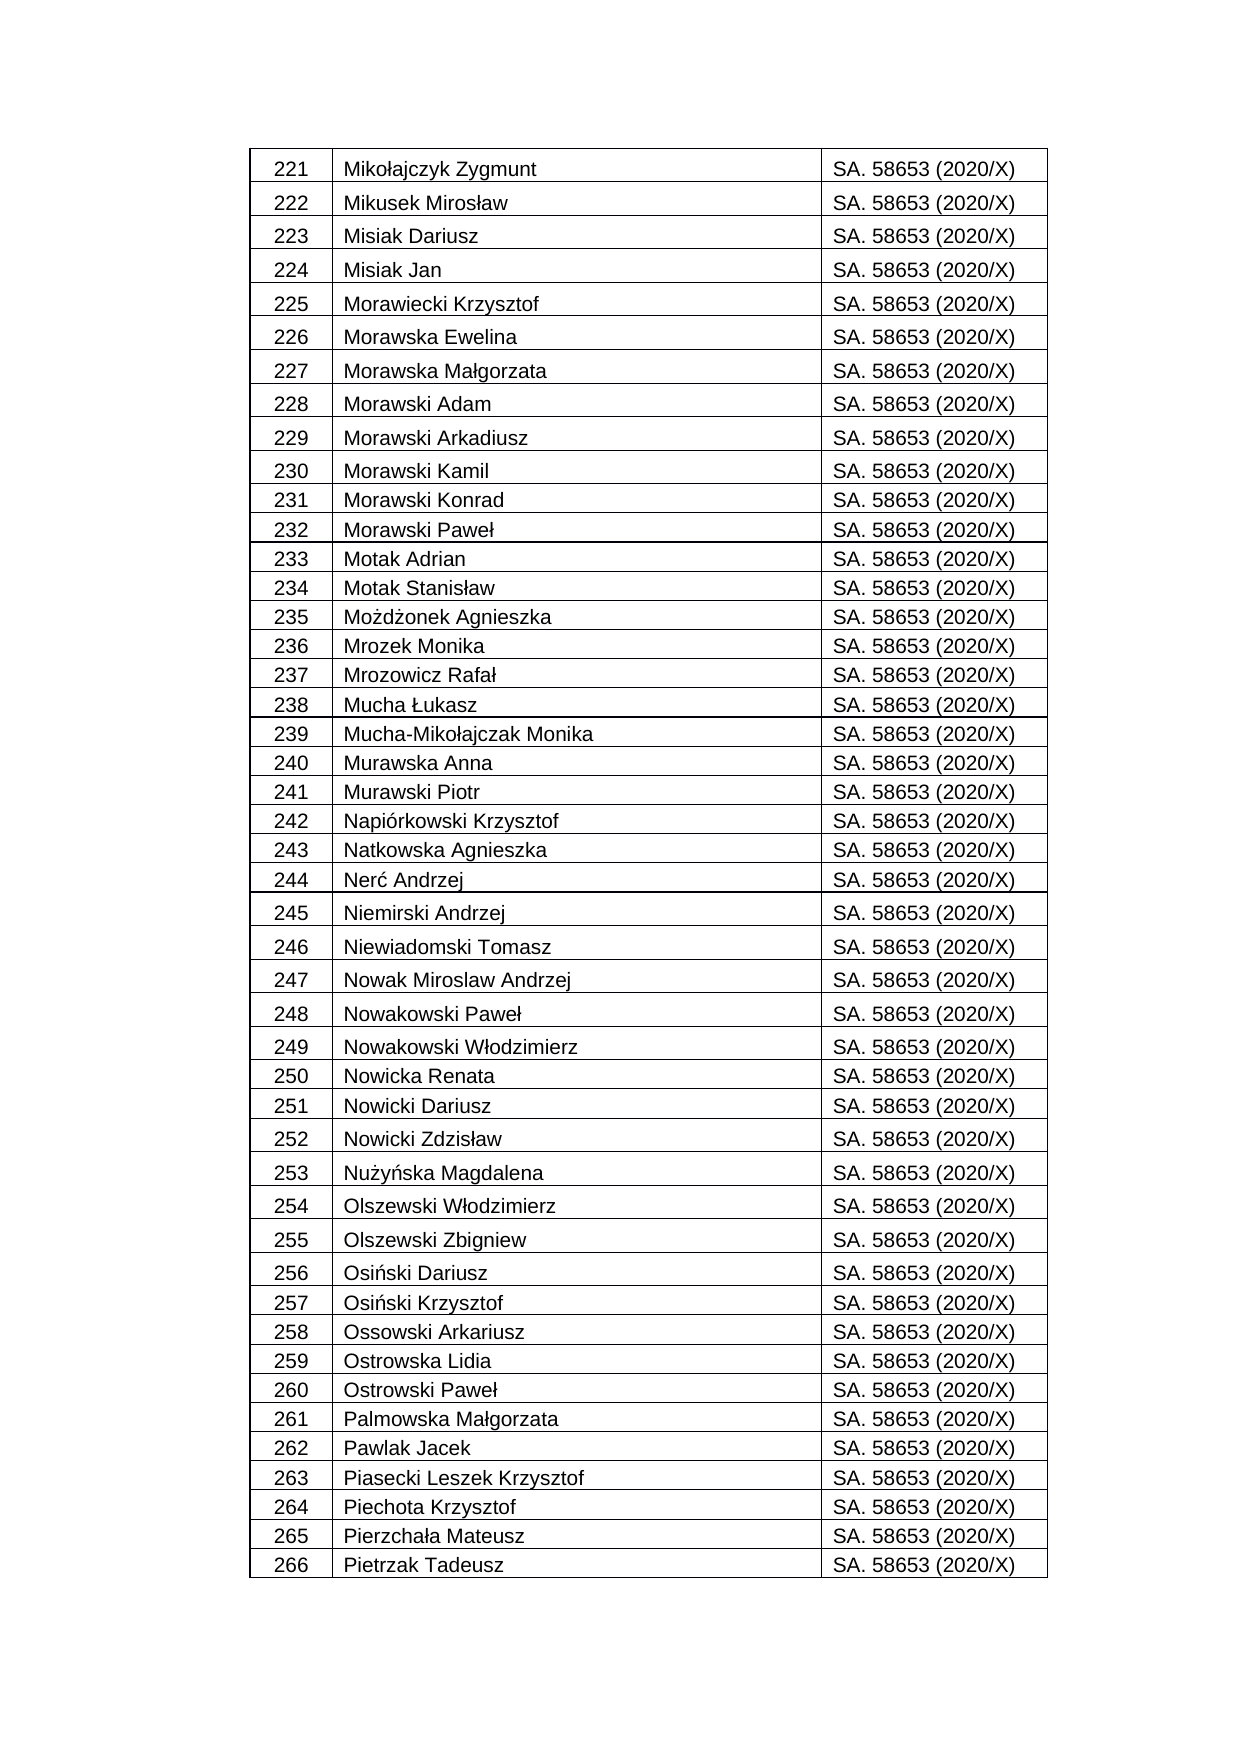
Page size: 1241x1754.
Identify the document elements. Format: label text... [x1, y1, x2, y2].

table_cell Mrozek Monika [333, 630, 821, 658]
table_cell 236 [251, 630, 332, 658]
table_cell Nerć Andrzej [333, 863, 821, 891]
table_cell SA. 58653 (2020/X) [822, 1152, 1047, 1184]
table_cell Morawska Ewelina [333, 316, 821, 349]
table_cell 230 [251, 451, 332, 483]
table_cell 224 [251, 249, 332, 282]
table_cell Nowakowski Paweł [333, 993, 821, 1026]
table_cell Motak Adrian [333, 543, 821, 571]
table_cell Nowicki Zdzisław [333, 1119, 821, 1151]
table_cell SA. 58653 (2020/X) [822, 316, 1047, 349]
table_cell SA. 58653 (2020/X) [822, 572, 1047, 600]
table_cell 235 [251, 601, 332, 629]
table_cell SA. 58653 (2020/X) [822, 1403, 1047, 1431]
table_cell SA. 58653 (2020/X) [822, 350, 1047, 382]
table_cell Piechota Krzysztof [333, 1490, 821, 1518]
table_cell Morawiecki Krzysztof [333, 283, 821, 315]
table_cell SA. 58653 (2020/X) [822, 1253, 1047, 1285]
table_cell Olszewski Włodzimierz [333, 1186, 821, 1218]
table_cell 237 [251, 659, 332, 687]
table_cell SA. 58653 (2020/X) [822, 960, 1047, 992]
table_cell 222 [251, 182, 332, 215]
table_cell 232 [251, 513, 332, 541]
table_cell SA. 58653 (2020/X) [822, 1461, 1047, 1489]
table_cell Misiak Jan [333, 249, 821, 282]
table_cell Morawski Arkadiusz [333, 417, 821, 449]
table_cell SA. 58653 (2020/X) [822, 1060, 1047, 1088]
table_cell Niemirski Andrzej [333, 893, 821, 925]
table_cell SA. 58653 (2020/X) [822, 1490, 1047, 1518]
table_cell Ostrowski Paweł [333, 1374, 821, 1402]
table_cell 263 [251, 1461, 332, 1489]
table_cell SA. 58653 (2020/X) [822, 834, 1047, 862]
table_cell SA. 58653 (2020/X) [822, 513, 1047, 541]
table_cell 251 [251, 1089, 332, 1117]
table_cell SA. 58653 (2020/X) [822, 805, 1047, 833]
table_cell SA. 58653 (2020/X) [822, 863, 1047, 891]
table_cell Ossowski Arkariusz [333, 1315, 821, 1343]
table_cell 250 [251, 1060, 332, 1088]
table_cell SA. 58653 (2020/X) [822, 283, 1047, 315]
table_cell 244 [251, 863, 332, 891]
table_cell 228 [251, 384, 332, 416]
table_cell Mikołajczyk Zygmunt [333, 149, 821, 181]
table_cell Możdżonek Agnieszka [333, 601, 821, 629]
table_cell Napiórkowski Krzysztof [333, 805, 821, 833]
table_cell SA. 58653 (2020/X) [822, 543, 1047, 571]
table_cell 259 [251, 1345, 332, 1373]
table_cell SA. 58653 (2020/X) [822, 149, 1047, 181]
table_cell Morawska Małgorzata [333, 350, 821, 382]
table_cell Murawska Anna [333, 747, 821, 775]
table_cell SA. 58653 (2020/X) [822, 993, 1047, 1026]
table_cell 249 [251, 1027, 332, 1059]
table_cell Morawski Adam [333, 384, 821, 416]
table_cell SA. 58653 (2020/X) [822, 1186, 1047, 1218]
table_cell Morawski Paweł [333, 513, 821, 541]
table_cell 261 [251, 1403, 332, 1431]
table_cell SA. 58653 (2020/X) [822, 1345, 1047, 1373]
table_cell SA. 58653 (2020/X) [822, 484, 1047, 512]
table_cell SA. 58653 (2020/X) [822, 601, 1047, 629]
table_cell 242 [251, 805, 332, 833]
table_cell SA. 58653 (2020/X) [822, 688, 1047, 716]
table_cell SA. 58653 (2020/X) [822, 1119, 1047, 1151]
table_cell Piasecki Leszek Krzysztof [333, 1461, 821, 1489]
table_cell 227 [251, 350, 332, 382]
table_cell SA. 58653 (2020/X) [822, 182, 1047, 215]
table_cell SA. 58653 (2020/X) [822, 659, 1047, 687]
table_cell Natkowska Agnieszka [333, 834, 821, 862]
table_cell 256 [251, 1253, 332, 1285]
table_cell 229 [251, 417, 332, 449]
table_cell SA. 58653 (2020/X) [822, 747, 1047, 775]
table_cell 241 [251, 776, 332, 804]
table_cell 234 [251, 572, 332, 600]
table_cell Niewiadomski Tomasz [333, 926, 821, 958]
table_cell 248 [251, 993, 332, 1026]
table_cell Nowak Miroslaw Andrzej [333, 960, 821, 992]
table_cell 223 [251, 216, 332, 248]
table_cell 243 [251, 834, 332, 862]
table_cell 260 [251, 1374, 332, 1402]
table_cell 253 [251, 1152, 332, 1184]
table_cell 245 [251, 893, 332, 925]
table_cell Olszewski Zbigniew [333, 1219, 821, 1252]
table_cell Ostrowska Lidia [333, 1345, 821, 1373]
table_cell 240 [251, 747, 332, 775]
table_cell 246 [251, 926, 332, 958]
table_cell Pierzchała Mateusz [333, 1520, 821, 1548]
table_cell 252 [251, 1119, 332, 1151]
table_cell 257 [251, 1286, 332, 1314]
table_cell SA. 58653 (2020/X) [822, 1027, 1047, 1059]
table_cell SA. 58653 (2020/X) [822, 216, 1047, 248]
table_cell Nowicki Dariusz [333, 1089, 821, 1117]
table_cell 239 [251, 718, 332, 746]
table_cell Palmowska Małgorzata [333, 1403, 821, 1431]
table_cell 233 [251, 543, 332, 571]
table_cell SA. 58653 (2020/X) [822, 1432, 1047, 1460]
table_cell 225 [251, 283, 332, 315]
table_cell SA. 58653 (2020/X) [822, 451, 1047, 483]
table_cell SA. 58653 (2020/X) [822, 1520, 1047, 1548]
table_cell 226 [251, 316, 332, 349]
table_cell Morawski Konrad [333, 484, 821, 512]
table_cell Nużyńska Magdalena [333, 1152, 821, 1184]
table_cell Pietrzak Tadeusz [333, 1549, 821, 1577]
table_cell Murawski Piotr [333, 776, 821, 804]
table_cell SA. 58653 (2020/X) [822, 1315, 1047, 1343]
table_cell SA. 58653 (2020/X) [822, 893, 1047, 925]
table_cell Nowakowski Włodzimierz [333, 1027, 821, 1059]
table_cell Nowicka Renata [333, 1060, 821, 1088]
table_cell 264 [251, 1490, 332, 1518]
table_cell Mikusek Mirosław [333, 182, 821, 215]
table_cell SA. 58653 (2020/X) [822, 1374, 1047, 1402]
table_cell Motak Stanisław [333, 572, 821, 600]
table_cell 238 [251, 688, 332, 716]
table_cell SA. 58653 (2020/X) [822, 417, 1047, 449]
table_cell Mrozowicz Rafał [333, 659, 821, 687]
table_cell SA. 58653 (2020/X) [822, 249, 1047, 282]
table_cell 255 [251, 1219, 332, 1252]
table_cell 231 [251, 484, 332, 512]
table_cell 262 [251, 1432, 332, 1460]
table_cell SA. 58653 (2020/X) [822, 718, 1047, 746]
table_cell SA. 58653 (2020/X) [822, 926, 1047, 958]
table_cell Pawlak Jacek [333, 1432, 821, 1460]
table_cell Osiński Dariusz [333, 1253, 821, 1285]
table_cell 247 [251, 960, 332, 992]
table_cell SA. 58653 (2020/X) [822, 1286, 1047, 1314]
table_cell 258 [251, 1315, 332, 1343]
table_cell 254 [251, 1186, 332, 1218]
table_cell Morawski Kamil [333, 451, 821, 483]
table_cell SA. 58653 (2020/X) [822, 1549, 1047, 1577]
table_cell Mucha Łukasz [333, 688, 821, 716]
table_cell Osiński Krzysztof [333, 1286, 821, 1314]
table_cell SA. 58653 (2020/X) [822, 384, 1047, 416]
table_cell SA. 58653 (2020/X) [822, 776, 1047, 804]
table_cell 265 [251, 1520, 332, 1548]
table_cell SA. 58653 (2020/X) [822, 1089, 1047, 1117]
table_cell 221 [251, 149, 332, 181]
table_cell 266 [251, 1549, 332, 1577]
table_cell SA. 58653 (2020/X) [822, 630, 1047, 658]
table_cell Mucha-Mikołajczak Monika [333, 718, 821, 746]
table_cell SA. 58653 (2020/X) [822, 1219, 1047, 1252]
table_cell Misiak Dariusz [333, 216, 821, 248]
